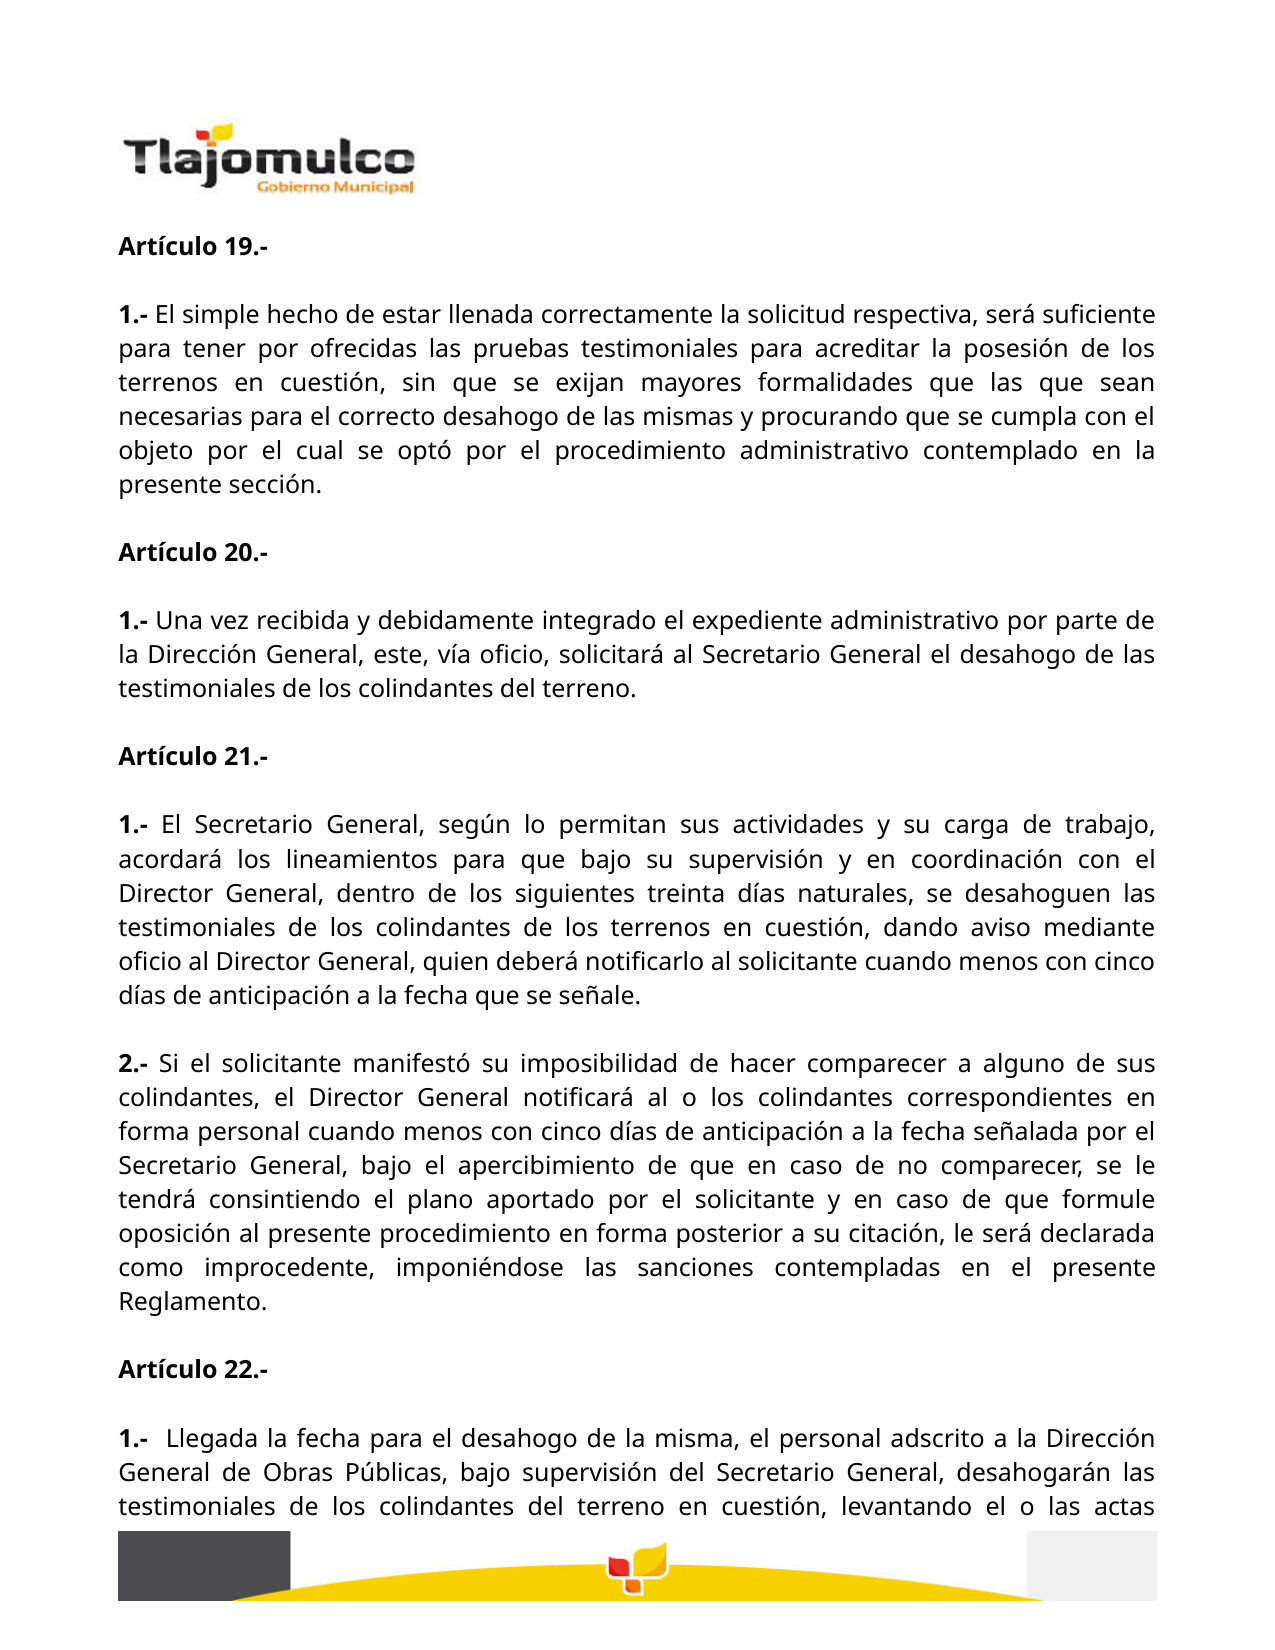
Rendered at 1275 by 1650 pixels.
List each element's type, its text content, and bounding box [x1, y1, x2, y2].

text Artículo 21.- [118, 739, 1157, 773]
text Artículo 22.- [118, 1352, 1157, 1386]
text 1.- El simple hecho de estar llenada correctamente la solicitud respectiva, será suficiente para tener por ofrecidas las pruebas testimoniales para acreditar la posesión de los terrenos en cuestión, sin que se exijan mayores formalidades que las que sean necesarias para el correcto desahogo de las mismas y procurando que se cumpla con el objeto por el cual se optó por el procedimiento administrativo contemplado en la presente sección. [118, 296, 1157, 501]
text 1.- Una vez recibida y debidamente integrado el expediente administrativo por parte de la Dirección General, este, vía oficio, solicitará al Secretario General el desahogo de las testimoniales de los colindantes del terreno. [118, 603, 1157, 705]
text Artículo 19.- [118, 228, 1157, 262]
text 1.- Llegada la fecha para el desahogo de la misma, el personal adscrito a la Dirección General de Obras Públicas, bajo supervisión del Secretario General, desahogarán las testimoniales de los colindantes del terreno en cuestión, levantando el o las actas [118, 1420, 1157, 1522]
text Artículo 20.- [118, 535, 1157, 569]
text 2.- Si el solicitante manifestó su imposibilidad de hacer comparecer a alguno de sus colindantes, el Director General notificará al o los colindantes correspondientes en forma personal cuando menos con cinco días de anticipación a la fecha señalada por el Secretario General, bajo el apercibimiento de que en caso de no comparecer, se le tendrá consintiendo el plano aportado por el solicitante y en caso de que formule oposición al presente procedimiento en forma posterior a su citación, le será declarada como improcedente, imponiéndose las sanciones contempladas en el presente Reglamento. [118, 1046, 1157, 1318]
text 1.- El Secretario General, según lo permitan sus actividades y su carga de trabajo, acordará los lineamientos para que bajo su supervisión y en coordinación con el Director General, dentro de los siguientes treinta días naturales, se desahoguen las testimoniales de los colindantes de los terrenos en cuestión, dando aviso mediante oficio al Director General, quien deberá notificarlo al solicitante cuando menos con cinco días de anticipación a la fecha que se señale. [118, 807, 1157, 1012]
